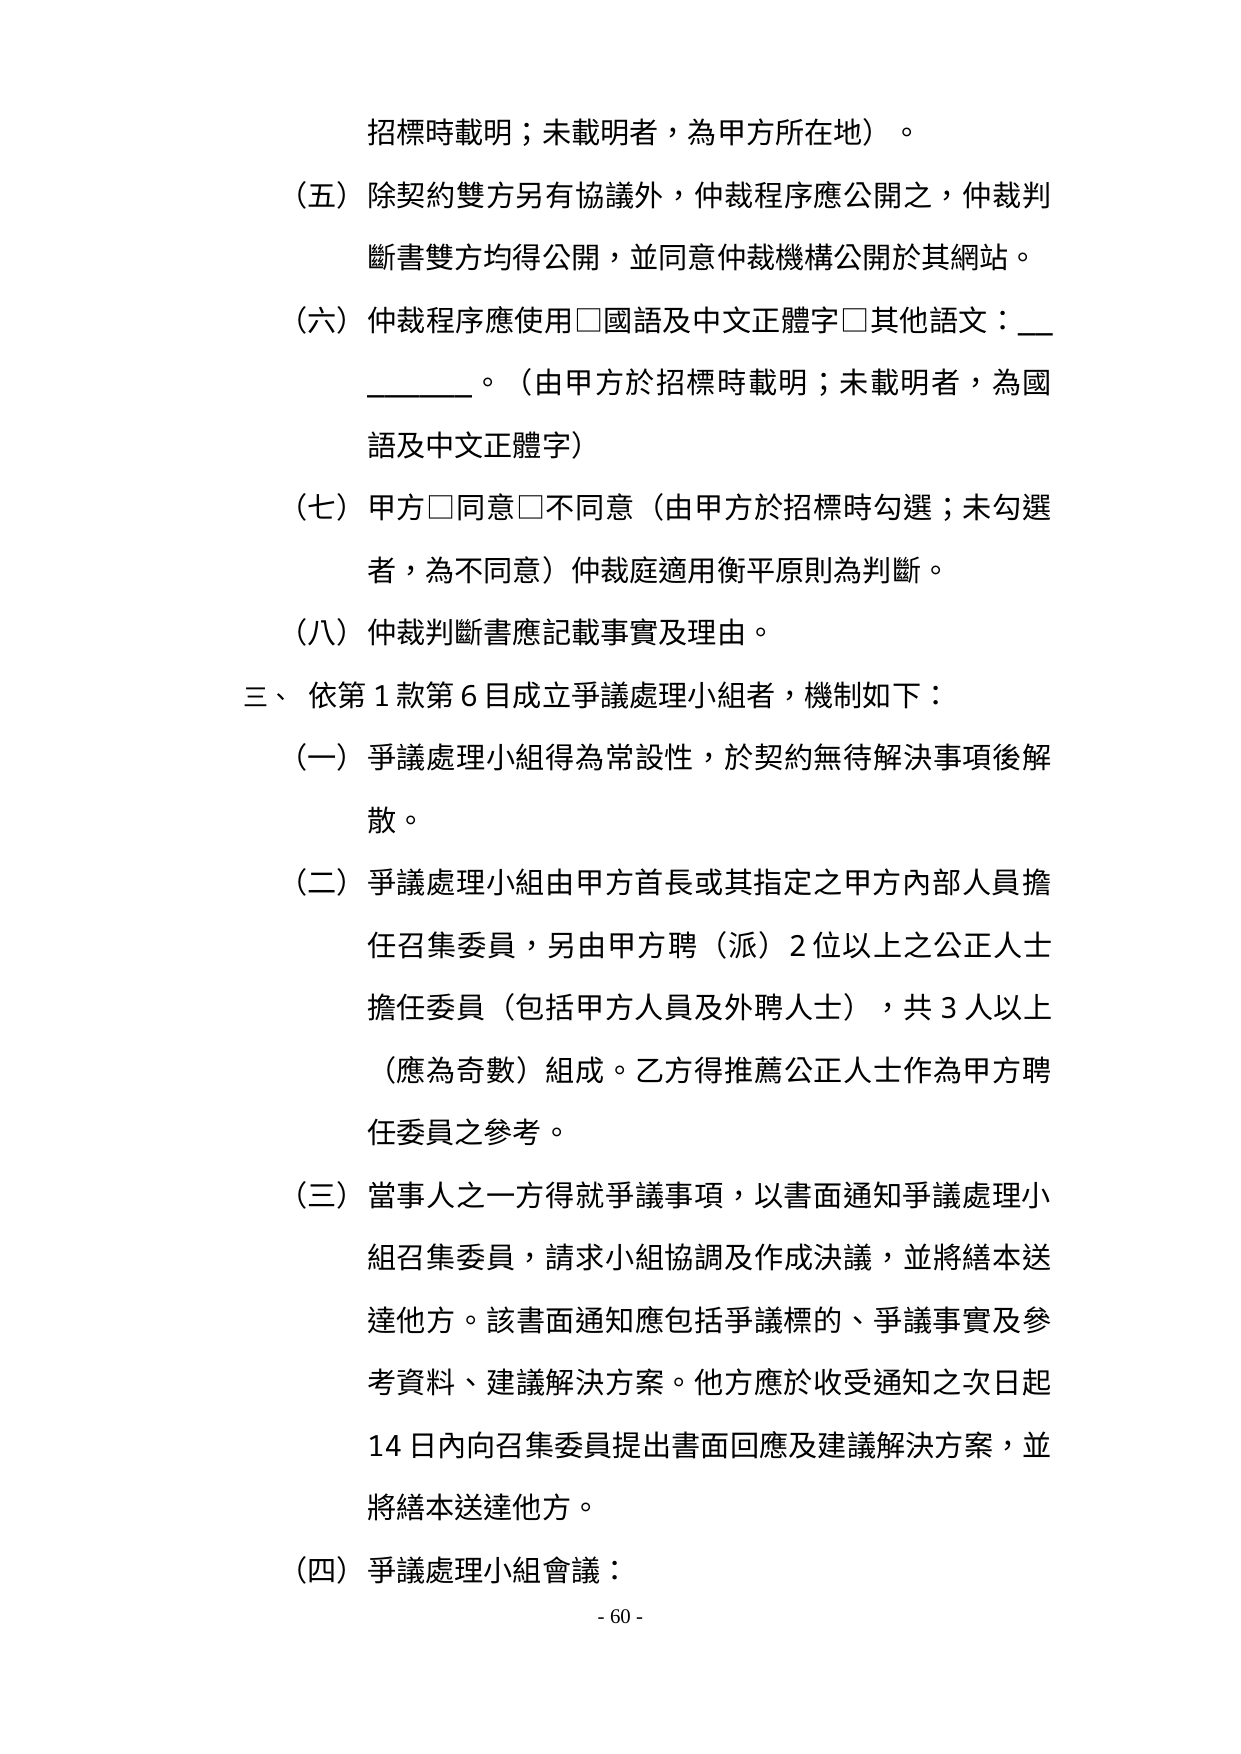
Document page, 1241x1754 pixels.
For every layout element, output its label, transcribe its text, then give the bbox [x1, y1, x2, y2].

list 依第1款第6目成立爭議處理小組者，機制如下： [243, 652, 1053, 714]
list 仲裁判斷書應記載事實及理由。 [278, 589, 1053, 652]
list 除契約雙方另有協議外，仲裁程序應公開之，仲裁判斷書雙方均得公開，並同意仲裁機構公開於其網站。 [278, 152, 1053, 277]
list 當事人之一方得就爭議事項，以書面通知爭議處理小組召集委員，請求小組協調及作成決議，並將繕本送達他方。該書面通知應包括爭議標的、爭議事實及參考資料、建議解決方案。他方應於收受通知之次日起14日內向召集委員提出書面回應及建議解決方案，並將繕本送達他方。 [278, 1152, 1053, 1527]
list 爭議處理小組得為常設性，於契約無待解決事項後解散。 [278, 714, 1053, 839]
list 仲裁程序應使用□國語及中文正體字□其他語文：________。（由甲方於招標時載明；未載明者，為國語及中文正體字） [278, 277, 1053, 464]
list 招標時載明；未載明者，為甲方所在地）。 [278, 89, 1053, 152]
list 爭議處理小組由甲方首長或其指定之甲方內部人員擔任召集委員，另由甲方聘（派）2位以上之公正人士擔任委員（包括甲方人員及外聘人士），共3人以上（應為奇數）組成。乙方得推薦公正人士作為甲方聘任委員之參考。 [278, 839, 1053, 1152]
list 爭議處理小組會議： [278, 1527, 1053, 1589]
list 甲方□同意□不同意（由甲方於招標時勾選；未勾選者，為不同意）仲裁庭適用衡平原則為判斷。 [278, 464, 1053, 589]
